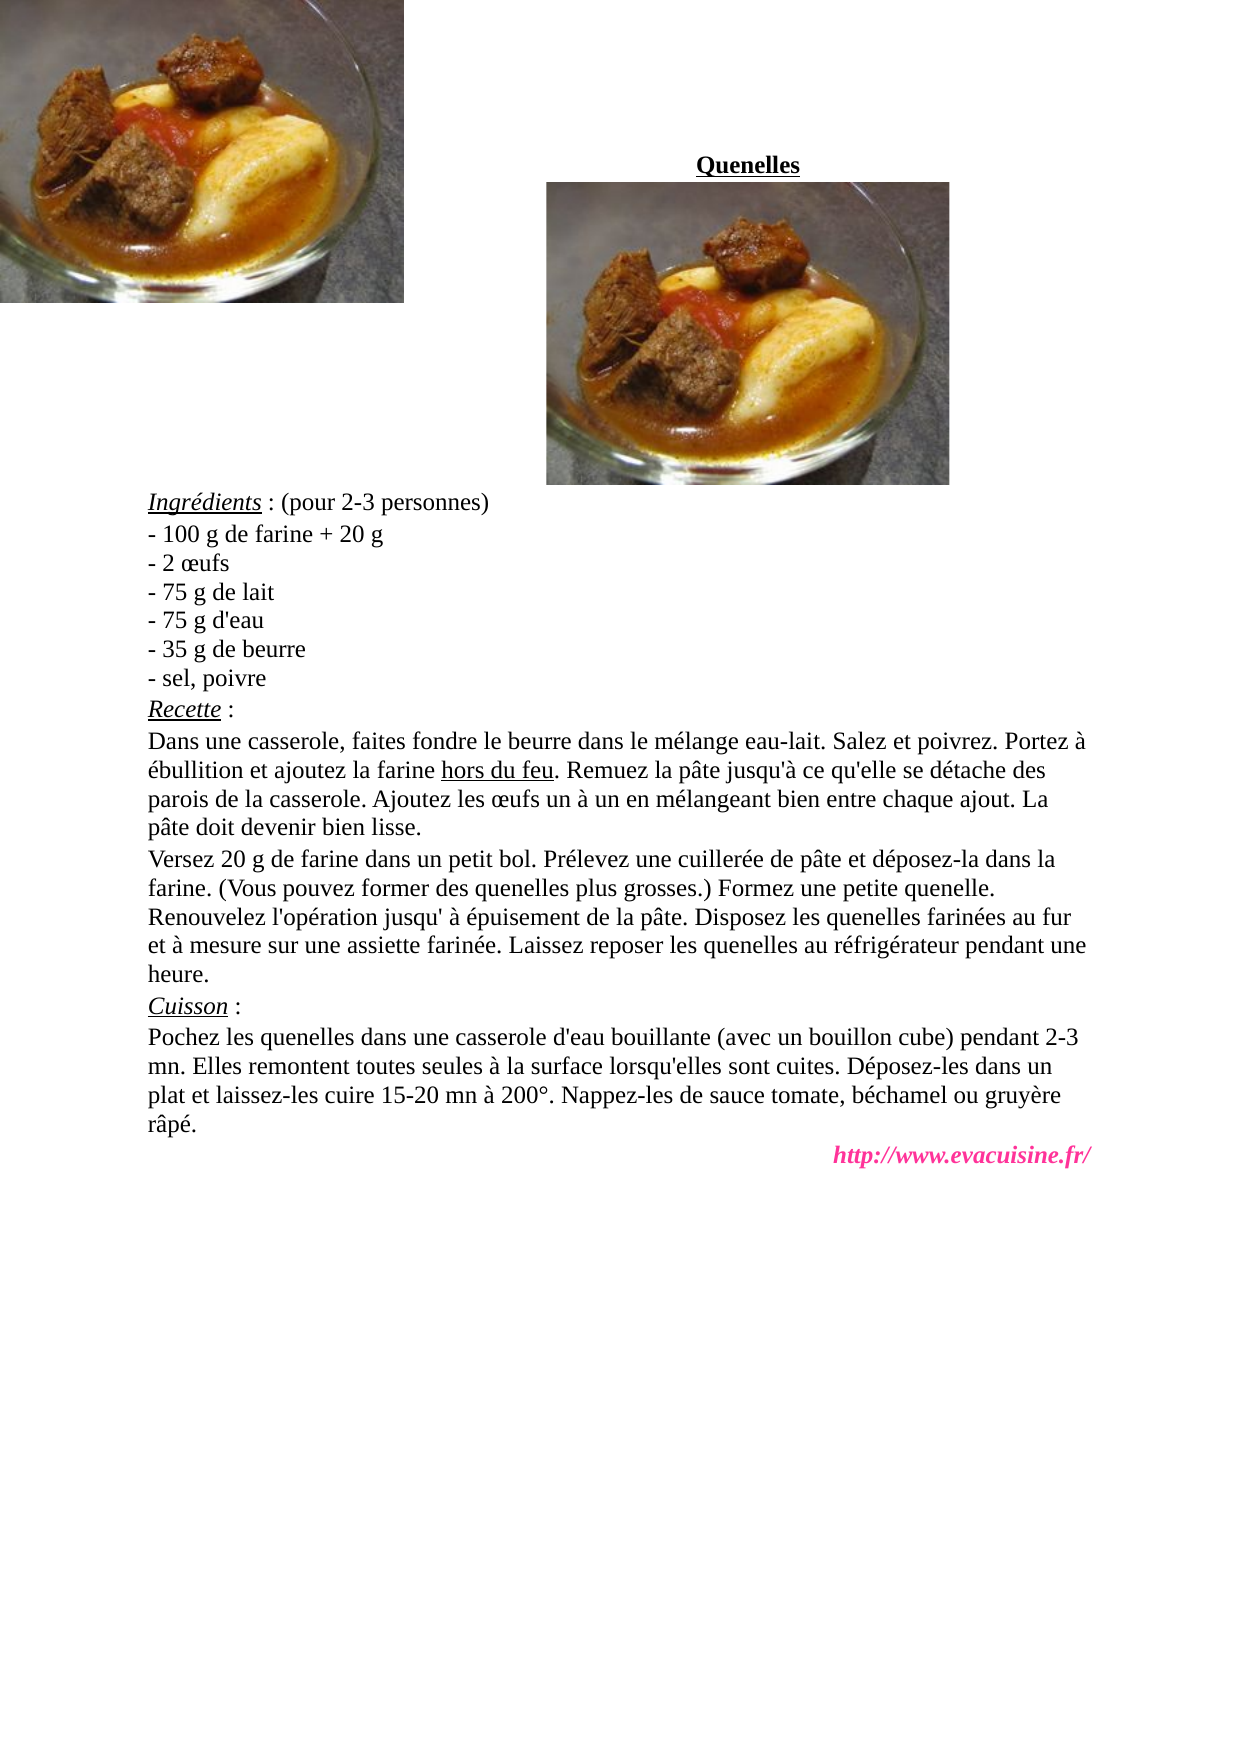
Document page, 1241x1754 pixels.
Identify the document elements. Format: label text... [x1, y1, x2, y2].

text Quenelles [404, 151, 1093, 179]
text - 100 g de farine + 20 g - 2 œufs - 75 g de lait - 75 g d'eau - 35 g de beurre - sel, poivre [148, 519, 1093, 692]
text Dans une casserole, faites fondre le beurre dans le mélange eau-lait. Salez et poivrez. Portez à ébullition et ajoutez la farine hors du feu. Remuez la pâte jusqu'à ce qu'elle se détache des parois de la casserole. Ajoutez les œufs un à un en mélangeant bien entre chaque ajout. La pâte doit devenir bien lisse. [148, 726, 1093, 841]
picture [546, 182, 950, 485]
text Recette : [148, 694, 1093, 723]
picture [0, 0, 404, 303]
text Cuisson : [148, 991, 1093, 1019]
text Pochez les quenelles dans une casserole d'eau bouillante (avec un bouillon cube) pendant 2-3 mn. Elles remontent toutes seules à la surface lorsqu'elles sont cuites. Déposez-les dans un plat et laissez-les cuire 15-20 mn à 200°. Nappez-les de sauce tomate, béchamel ou gruyère râpé. [148, 1022, 1093, 1137]
text Ingrédients : (pour 2-3 personnes) [148, 487, 1093, 516]
text http://www.evacuisine.fr/ [148, 1140, 1093, 1169]
text Versez 20 g de farine dans un petit bol. Prélevez une cuillerée de pâte et déposez-la dans la farine. (Vous pouvez former des quenelles plus grosses.) Formez une petite quenelle. Renouvelez l'opération jusqu' à épuisement de la pâte. Disposez les quenelles farinées au fur et à mesure sur une assiette farinée. Laissez reposer les quenelles au réfrigérateur pendant une heure. [148, 844, 1093, 988]
